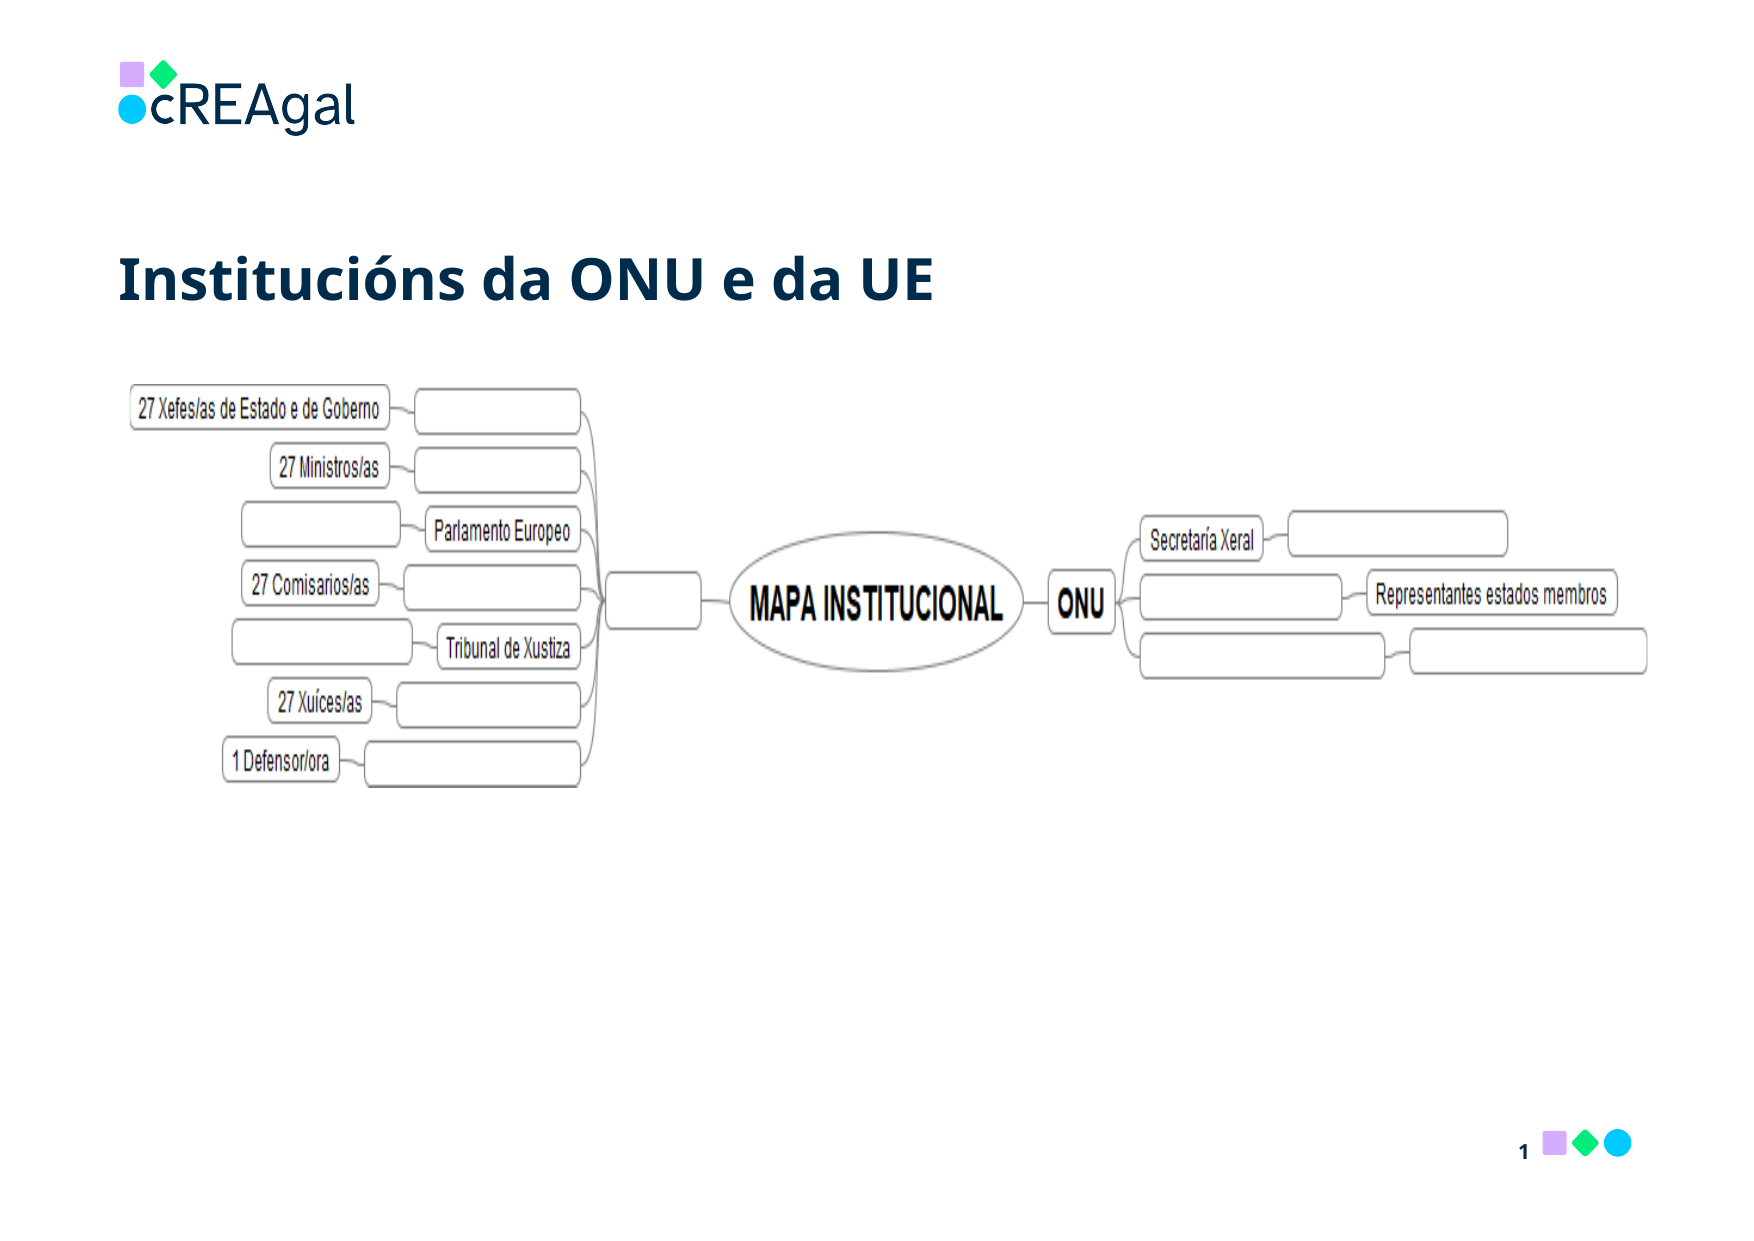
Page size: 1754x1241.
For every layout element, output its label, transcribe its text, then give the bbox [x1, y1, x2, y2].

picture [129, 384, 1648, 788]
picture [118, 60, 355, 136]
subtitle Institucións da ONU e da UE [118, 238, 1636, 318]
